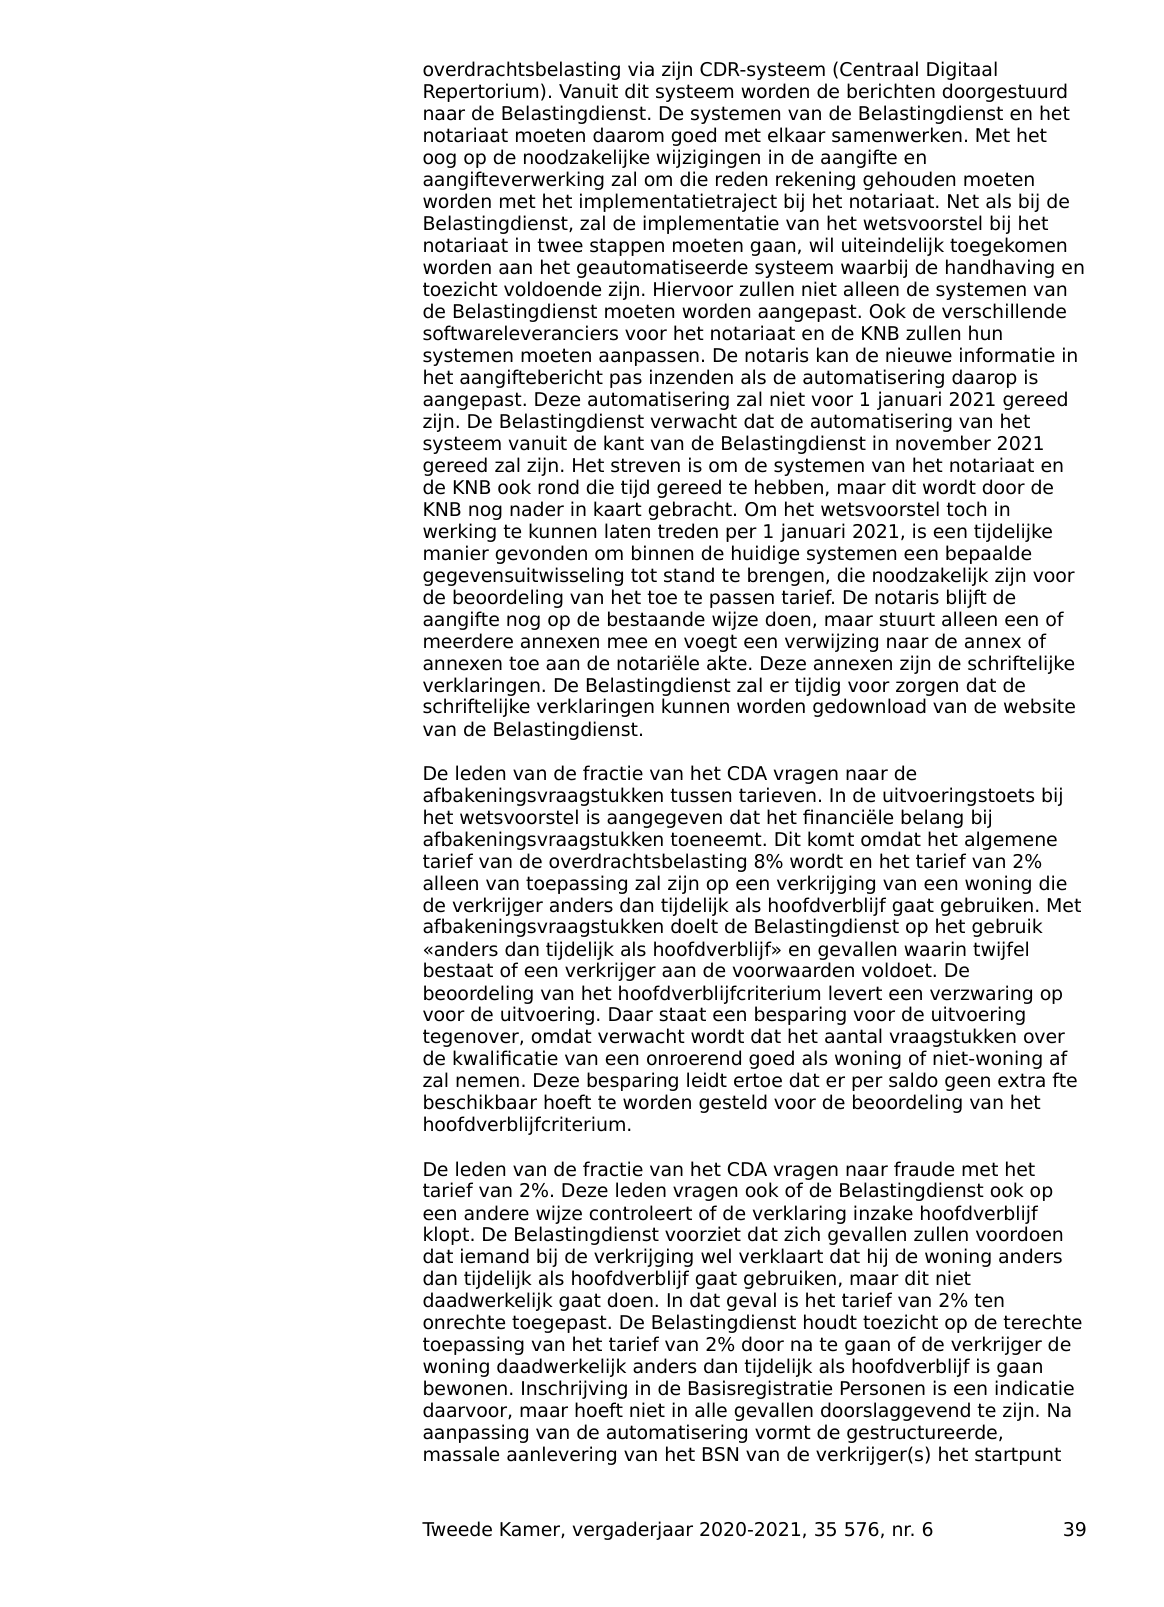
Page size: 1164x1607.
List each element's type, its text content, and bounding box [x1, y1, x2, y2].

text overdrachtsbelasting via zijn CDR-systeem (Centraal Digitaal Repertorium). Vanuit dit systeem worden de berichten doorgestuurd naar de Belastingdienst. De systemen van de Belastingdienst en het notariaat moeten daarom goed met elkaar samenwerken. Met het oog op de noodzakelijke wijzigingen in de aangifte en aangifteverwerking zal om die reden rekening gehouden moeten worden met het implementatietraject bij het notariaat. Net als bij de Belastingdienst, zal de implementatie van het wetsvoorstel bij het notariaat in twee stappen moeten gaan, wil uiteindelijk toegekomen worden aan het geautomatiseerde systeem waarbij de handhaving en toezicht voldoende zijn. Hiervoor zullen niet alleen de systemen van de Belastingdienst moeten worden aangepast. Ook de verschillende softwareleveranciers voor het notariaat en de KNB zullen hun systemen moeten aanpassen. De notaris kan de nieuwe informatie in het aangiftebericht pas inzenden als de automatisering daarop is aangepast. Deze automatisering zal niet voor 1 januari 2021 gereed zijn. De Belastingdienst verwacht dat de automatisering van het systeem vanuit de kant van de Belastingdienst in november 2021 gereed zal zijn. Het streven is om de systemen van het notariaat en de KNB ook rond die tijd gereed te hebben, maar dit wordt door de KNB nog nader in kaart gebracht. Om het wetsvoorstel toch in werking te kunnen laten treden per 1 januari 2021, is een tijdelijke manier gevonden om binnen de huidige systemen een bepaalde gegevensuitwisseling tot stand te brengen, die noodzakelijk zijn voor de beoordeling van het toe te passen tarief. De notaris blijft de aangifte nog op de bestaande wijze doen, maar stuurt alleen een of meerdere annexen mee en voegt een verwijzing naar de annex of annexen toe aan de notariële akte. Deze annexen zijn de schriftelijke verklaringen. De Belastingdienst zal er tijdig voor zorgen dat de schriftelijke verklaringen kunnen worden gedownload van de website van de Belastingdienst. [422, 59, 1087, 740]
text De leden van de fractie van het CDA vragen naar de afbakeningsvraagstukken tussen tarieven. In de uitvoeringstoets bij het wetsvoorstel is aangegeven dat het financiële belang bij afbakeningsvraagstukken toeneemt. Dit komt omdat het algemene tarief van de overdrachtsbelasting 8% wordt en het tarief van 2% alleen van toepassing zal zijn op een verkrijging van een woning die de verkrijger anders dan tijdelijk als hoofdverblijf gaat gebruiken. Met afbakeningsvraagstukken doelt de Belastingdienst op het gebruik «anders dan tijdelijk als hoofdverblijf» en gevallen waarin twijfel bestaat of een verkrijger aan de voorwaarden voldoet. De beoordeling van het hoofdverblijfcriterium levert een verzwaring op voor de uitvoering. Daar staat een besparing voor de uitvoering tegenover, omdat verwacht wordt dat het aantal vraagstukken over de kwalificatie van een onroerend goed als woning of niet-woning af zal nemen. Deze besparing leidt ertoe dat er per saldo geen extra fte beschikbaar hoeft te worden gesteld voor de beoordeling van het hoofdverblijfcriterium. [422, 763, 1087, 1136]
text De leden van de fractie van het CDA vragen naar fraude met het tarief van 2%. Deze leden vragen ook of de Belastingdienst ook op een andere wijze controleert of de verklaring inzake hoofdverblijf klopt. De Belastingdienst voorziet dat zich gevallen zullen voordoen dat iemand bij de verkrijging wel verklaart dat hij de woning anders dan tijdelijk als hoofdverblijf gaat gebruiken, maar dit niet daadwerkelijk gaat doen. In dat geval is het tarief van 2% ten onrechte toegepast. De Belastingdienst houdt toezicht op de terechte toepassing van het tarief van 2% door na te gaan of de verkrijger de woning daadwerkelijk anders dan tijdelijk als hoofdverblijf is gaan bewonen. Inschrijving in de Basisregistratie Personen is een indicatie daarvoor, maar hoeft niet in alle gevallen doorslaggevend te zijn. Na aanpassing van de automatisering vormt de gestructureerde, massale aanlevering van het BSN van de verkrijger(s) het startpunt [422, 1158, 1087, 1466]
